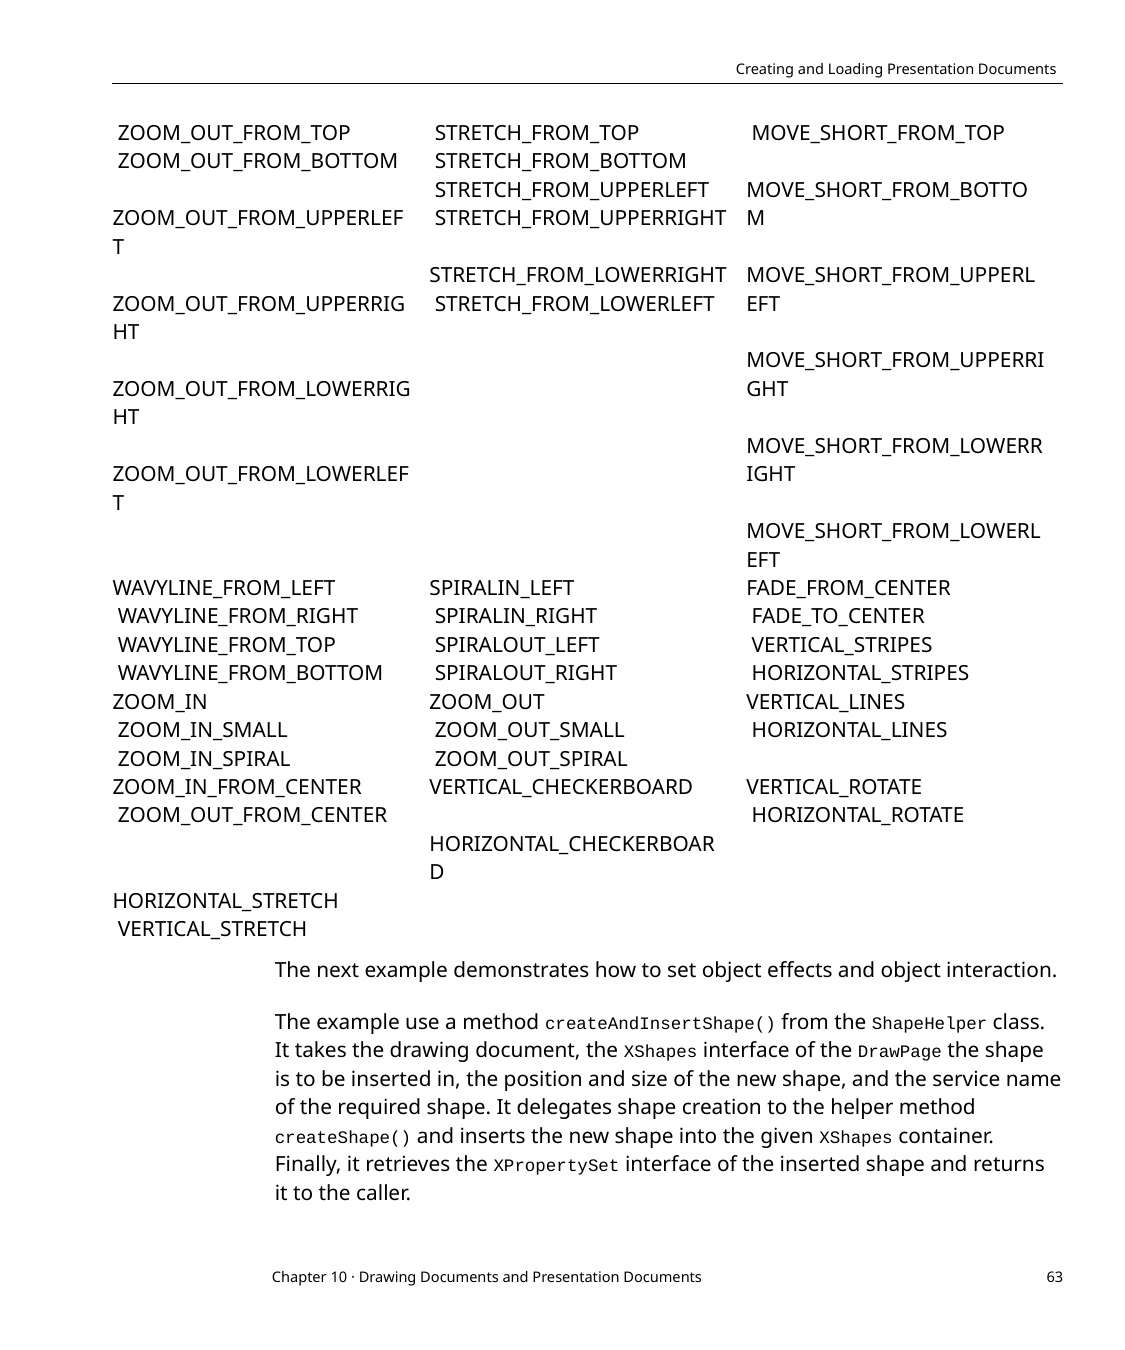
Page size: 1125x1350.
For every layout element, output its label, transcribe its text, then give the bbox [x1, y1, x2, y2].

table_cell [746, 886, 1063, 943]
table_cell FADE_FROM_CENTER FADE_TO_CENTER VERTICAL_STRIPES HORIZONTAL_STRIPES [746, 573, 1063, 687]
table_cell ZOOM_OUT_FROM_TOP ZOOM_OUT_FROM_BOTTOM ZOOM_OUT_FROM_UPPERLEFT ZOOM_OUT_FROM_UPPERRIGHT ZOOM_OUT_FROM_LOWERRIGHT ZOOM_OUT_FROM_LOWERLEFT [112, 118, 429, 573]
table_cell MOVE_SHORT_FROM_TOP MOVE_SHORT_FROM_BOTTOM MOVE_SHORT_FROM_UPPERLEFT MOVE_SHORT_FROM_UPPERRIGHT MOVE_SHORT_FROM_LOWERRIGHT MOVE_SHORT_FROM_LOWERLEFT [746, 118, 1063, 573]
table_cell VERTICAL_CHECKERBOARD HORIZONTAL_CHECKERBOARD [429, 772, 746, 886]
table_cell ZOOM_IN ZOOM_IN_SMALL ZOOM_IN_SPIRAL [112, 687, 429, 772]
table_cell ZOOM_OUT ZOOM_OUT_SMALL ZOOM_OUT_SPIRAL [429, 687, 746, 772]
table_cell STRETCH_FROM_TOP STRETCH_FROM_BOTTOM STRETCH_FROM_UPPERLEFT STRETCH_FROM_UPPERRIGHT STRETCH_FROM_LOWERRIGHT STRETCH_FROM_LOWERLEFT [429, 118, 746, 573]
table_cell VERTICAL_LINES HORIZONTAL_LINES [746, 687, 1063, 772]
text The next example demonstrates how to set object effects and object interaction. [274, 955, 1063, 983]
table_cell ZOOM_IN_FROM_CENTER ZOOM_OUT_FROM_CENTER [112, 772, 429, 886]
table_cell HORIZONTAL_STRETCH VERTICAL_STRETCH [112, 886, 429, 943]
table_cell WAVYLINE_FROM_LEFT WAVYLINE_FROM_RIGHT WAVYLINE_FROM_TOP WAVYLINE_FROM_BOTTOM [112, 573, 429, 687]
table_cell [429, 886, 746, 943]
table_cell VERTICAL_ROTATE HORIZONTAL_ROTATE [746, 772, 1063, 886]
table_cell SPIRALIN_LEFT SPIRALIN_RIGHT SPIRALOUT_LEFT SPIRALOUT_RIGHT [429, 573, 746, 687]
text The example use a method createAndInsertShape() from the ShapeHelper class. It takes the drawing document, the XShapes interface of the DrawPage the shape is to be inserted in, the position and size of the new shape, and the service name of the required shape. It delegates shape creation to the helper method createShape() and inserts the new shape into the given XShapes container. Finally, it retrieves the XPropertySet interface of the inserted shape and returns it to the caller. [274, 1007, 1063, 1206]
